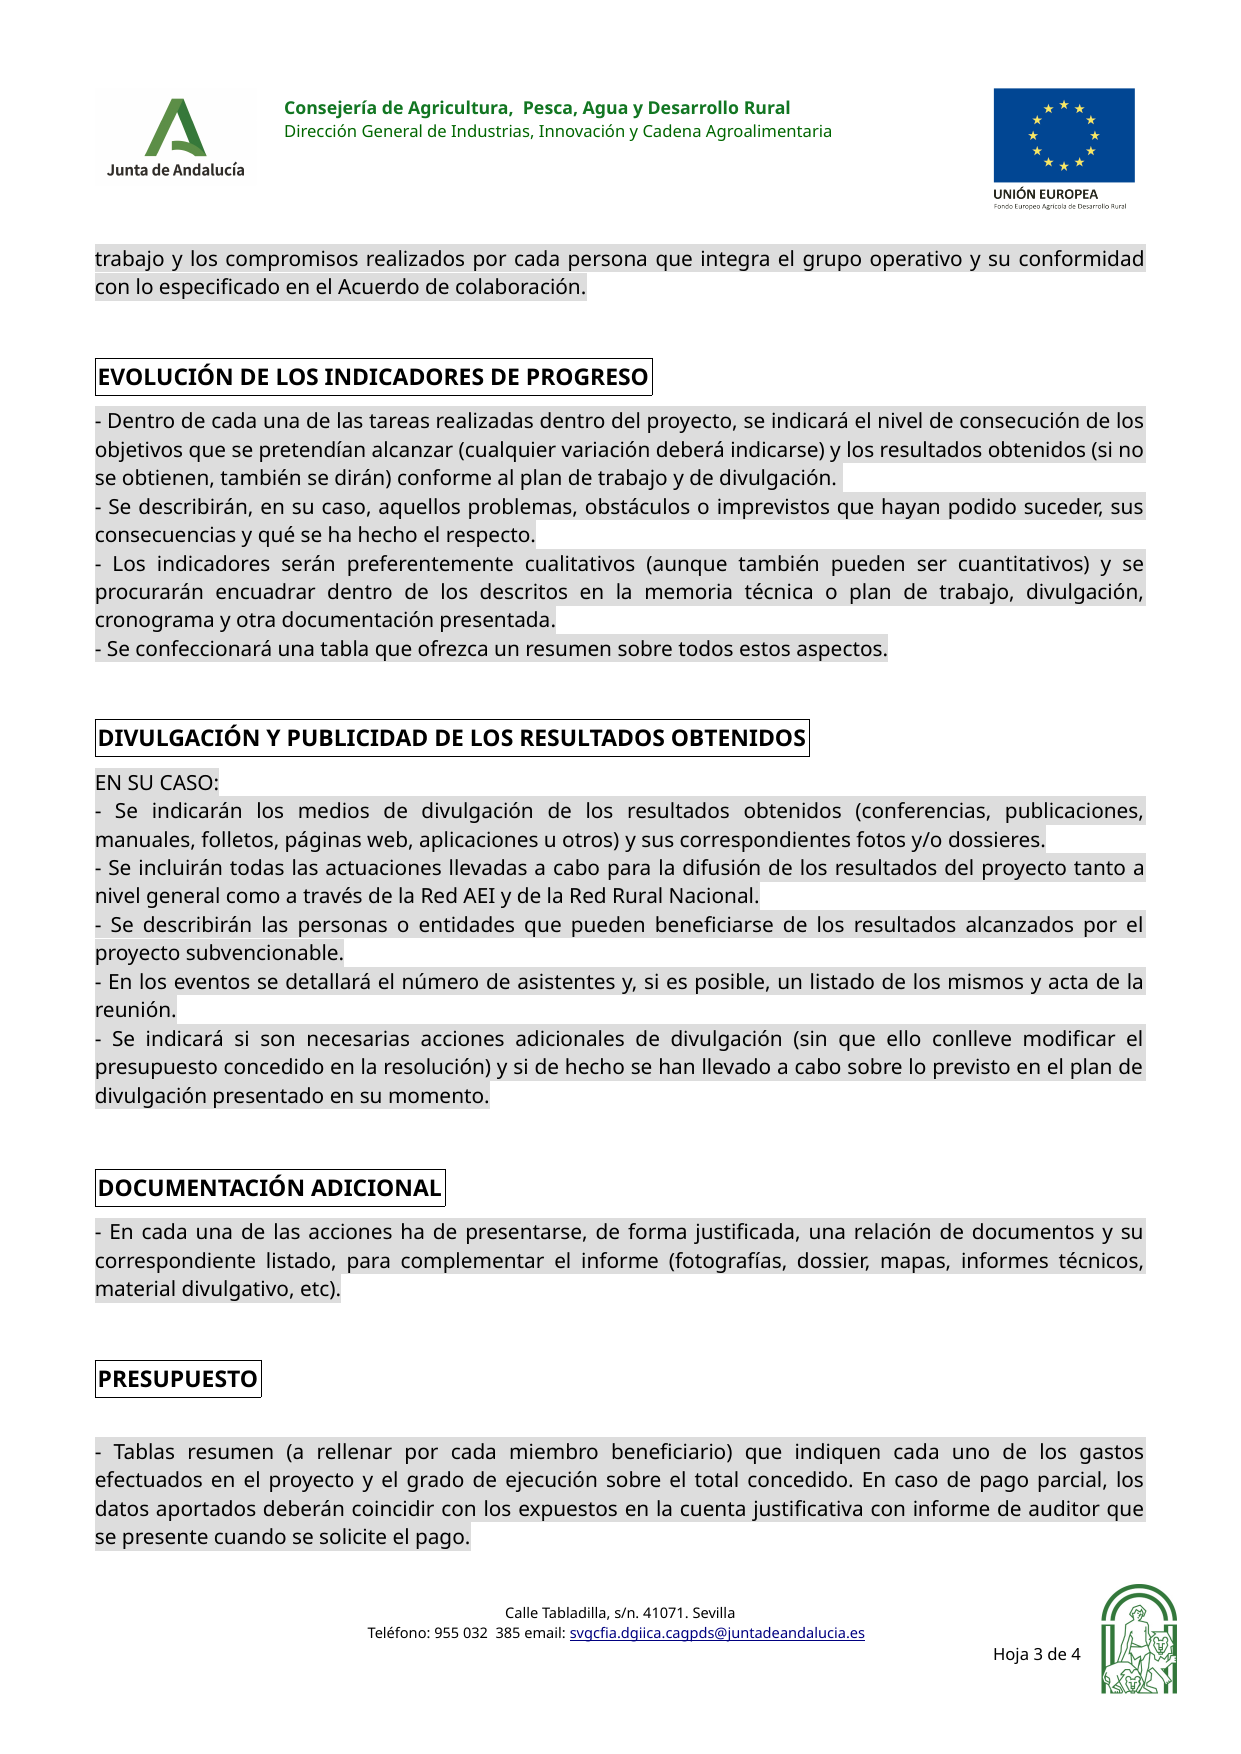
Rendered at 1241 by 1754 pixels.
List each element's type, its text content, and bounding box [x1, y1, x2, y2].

text [653, 358, 1146, 395]
text PRESUPUESTO [96, 1361, 261, 1397]
text - Se incluirán todas las actuaciones llevadas a cabo para la difusión de los resultados del proyecto tanto a nivel general como a través de la Red AEI y de la Red Rural Nacional. [94, 853, 1146, 910]
text - En los eventos se detallará el número de asistentes y, si es posible, un listado de los mismos y acta de la reunión. [94, 967, 1146, 1024]
text - En cada una de las acciones ha de presentarse, de forma justificada, una relación de documentos y su correspondiente listado, para complementar el informe (fotografías, dossier, mapas, informes técnicos, material divulgativo, etc). [94, 1217, 1146, 1303]
text - Dentro de cada una de las tareas realizadas dentro del proyecto, se indicará el nivel de consecución de los objetivos que se pretendían alcanzar (cualquier variación deberá indicarse) y los resultados obtenidos (si no se obtienen, también se dirán) conforme al plan de trabajo y de divulgación. [94, 406, 1146, 492]
text - Tablas resumen (a rellenar por cada miembro beneficiario) que indiquen cada uno de los gastos efectuados en el proyecto y el grado de ejecución sobre el total concedido. En caso de pago parcial, los datos aportados deberán coincidir con los expuestos en la cuenta justificativa con informe de auditor que se presente cuando se solicite el pago. [94, 1437, 1146, 1551]
text - Se confeccionará una tabla que ofrezca un resumen sobre todos estos aspectos. [94, 634, 1146, 662]
text DOCUMENTACIÓN ADICIONAL [96, 1170, 445, 1206]
text [262, 1360, 1146, 1397]
text [446, 1169, 1146, 1206]
text - Se indicarán los medios de divulgación de los resultados obtenidos (conferencias, publicaciones, manuales, folletos, páginas web, aplicaciones u otros) y sus correspondientes fotos y/o dossieres. [94, 796, 1146, 853]
picture [993, 88, 1135, 210]
text EN SU CASO: [94, 768, 1146, 796]
text - Se indicará si son necesarias acciones adicionales de divulgación (sin que ello conlleve modificar el presupuesto concedido en la resolución) y si de hecho se han llevado a cabo sobre lo previsto en el plan de divulgación presentado en su momento. [94, 1024, 1146, 1109]
text - Se describirán, en su caso, aquellos problemas, obstáculos o imprevistos que hayan podido suceder, sus consecuencias y qué se ha hecho el respecto. [94, 492, 1146, 549]
text DIVULGACIÓN Y PUBLICIDAD DE LOS RESULTADOS OBTENIDOS [96, 720, 809, 756]
picture [94, 88, 257, 186]
text trabajo y los compromisos realizados por cada persona que integra el grupo operativo y su conformidad con lo especificado en el Acuerdo de colaboración. [94, 244, 1146, 301]
picture [1100, 1582, 1178, 1695]
text - Los indicadores serán preferentemente cualitativos (aunque también pueden ser cuantitativos) y se procurarán encuadrar dentro de los descritos en la memoria técnica o plan de trabajo, divulgación, cronograma y otra documentación presentada. [94, 549, 1146, 634]
text - Se describirán las personas o entidades que pueden beneficiarse de los resultados alcanzados por el proyecto subvencionable. [94, 910, 1146, 967]
text [810, 719, 1146, 757]
text EVOLUCIÓN DE LOS INDICADORES DE PROGRESO [96, 359, 652, 395]
